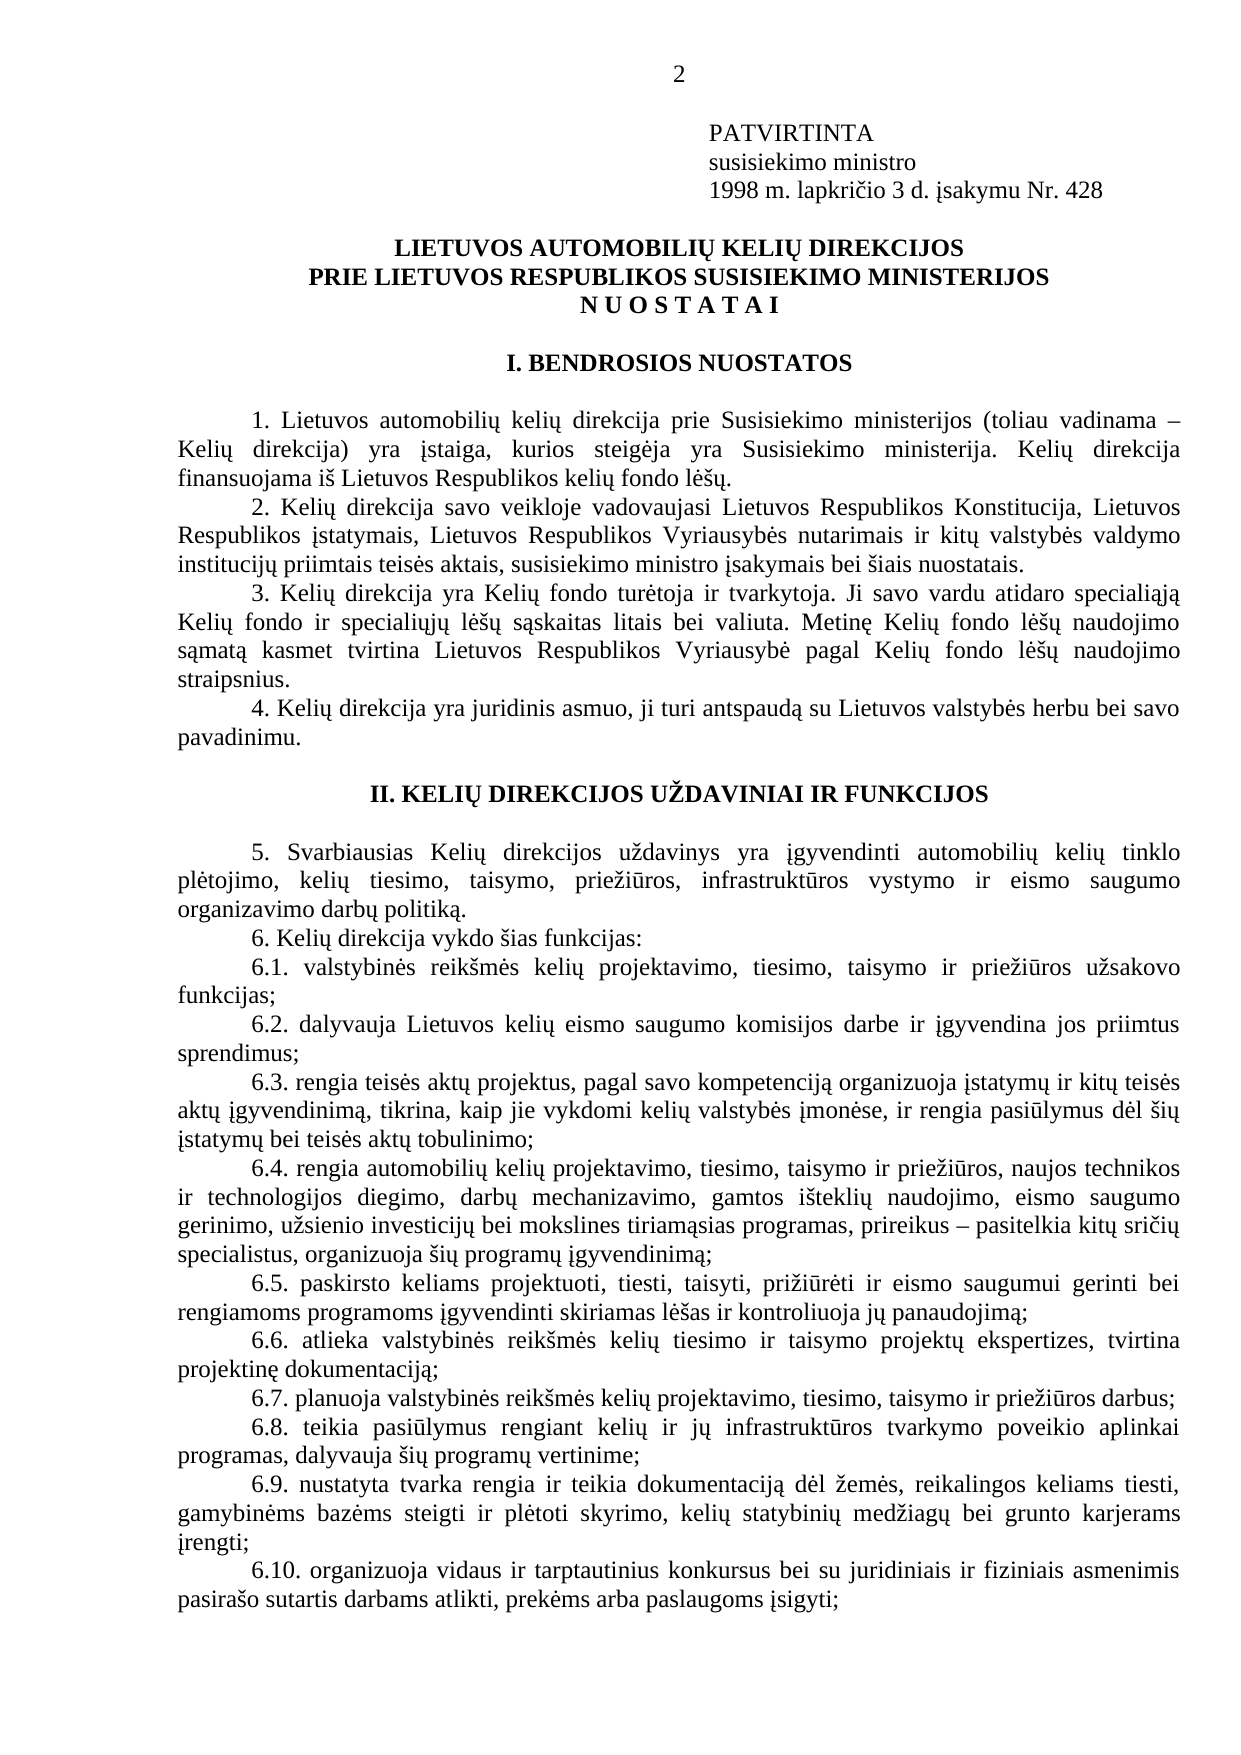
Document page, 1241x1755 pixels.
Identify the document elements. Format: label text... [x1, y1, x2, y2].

text 6.9. nustatyta tvarka rengia ir teikia dokumentaciją dėl žemės, reikalingos keliams tiesti, gamybinėms bazėms steigti ir plėtoti skyrimo, kelių statybinių medžiagų bei grunto karjerams įrengti; [177, 1469, 1181, 1556]
text 3. Kelių direkcija yra Kelių fondo turėtoja ir tvarkytoja. Ji savo vardu atidaro specialiąją Kelių fondo ir specialiųjų lėšų sąskaitas litais bei valiuta. Metinę Kelių fondo lėšų naudojimo sąmatą kasmet tvirtina Lietuvos Respublikos Vyriausybė pagal Kelių fondo lėšų naudojimo straipsnius. [177, 578, 1181, 693]
text 6.10. organizuoja vidaus ir tarptautinius konkursus bei su juridiniais ir fiziniais asmenimis pasirašo sutartis darbams atlikti, prekėms arba paslaugoms įsigyti; [177, 1556, 1181, 1613]
text 4. Kelių direkcija yra juridinis asmuo, ji turi antspaudą su Lietuvos valstybės herbu bei savo pavadinimu. [177, 693, 1181, 751]
text 6.4. rengia automobilių kelių projektavimo, tiesimo, taisymo ir priežiūros, naujos technikos ir technologijos diegimo, darbų mechanizavimo, gamtos išteklių naudojimo, eismo saugumo gerinimo, užsienio investicijų bei mokslines tiriamąsias programas, prireikus – pasitelkia kitų sričių specialistus, organizuoja šių programų įgyvendinimą; [177, 1153, 1181, 1268]
text 6.5. paskirsto keliams projektuoti, tiesti, taisyti, prižiūrėti ir eismo saugumui gerinti bei rengiamoms programoms įgyvendinti skiriamas lėšas ir kontroliuoja jų panaudojimą; [177, 1268, 1181, 1326]
text I. Bendrosios nuostatos [177, 348, 1181, 377]
text 6.3. rengia teisės aktų projektus, pagal savo kompetenciją organizuoja įstatymų ir kitų teisės aktų įgyvendinimą, tikrina, kaip jie vykdomi kelių valstybės įmonėse, ir rengia pasiūlymus dėl šių įstatymų bei teisės aktų tobulinimo; [177, 1067, 1181, 1153]
text N U O S T A T A I [177, 291, 1181, 319]
text 6. Kelių direkcija vykdo šias funkcijas: [177, 923, 1181, 952]
text susisiekimo ministro [177, 147, 1181, 176]
text 6.6. atlieka valstybinės reikšmės kelių tiesimo ir taisymo projektų ekspertizes, tvirtina projektinę dokumentaciją; [177, 1326, 1181, 1383]
text 1. Lietuvos automobilių kelių direkcija prie Susisiekimo ministerijos (toliau vadinama – Kelių direkcija) yra įstaiga, kurios steigėja yra Susisiekimo ministerija. Kelių direkcija finansuojama iš Lietuvos Respublikos kelių fondo lėšų. [177, 406, 1181, 492]
text 6.8. teikia pasiūlymus rengiant kelių ir jų infrastruktūros tvarkymo poveikio aplinkai programas, dalyvauja šių programų vertinime; [177, 1412, 1181, 1469]
text 2. Kelių direkcija savo veikloje vadovaujasi Lietuvos Respublikos Konstitucija, Lietuvos Respublikos įstatymais, Lietuvos Respublikos Vyriausybės nutarimais ir kitų valstybės valdymo institucijų priimtais teisės aktais, susisiekimo ministro įsakymais bei šiais nuostatais. [177, 492, 1181, 578]
text 6.1. valstybinės reikšmės kelių projektavimo, tiesimo, taisymo ir priežiūros užsakovo funkcijas; [177, 952, 1181, 1009]
text II. Kelių direkcijos uždaviniai ir funkcijos [177, 779, 1181, 808]
text LIETUVOS AUTOMOBILIŲ KELIŲ DIREKCIJOS [177, 233, 1181, 262]
text PRIE Lietuvos Respublikos SUSISIEKIMO MINISTERIJOS [177, 262, 1181, 291]
text 6.2. dalyvauja Lietuvos kelių eismo saugumo komisijos darbe ir įgyvendina jos priimtus sprendimus; [177, 1009, 1181, 1067]
text 6.7. planuoja valstybinės reikšmės kelių projektavimo, tiesimo, taisymo ir priežiūros darbus; [177, 1383, 1181, 1412]
text 1998 m. lapkričio 3 d. įsakymu Nr. 428 [177, 176, 1181, 204]
text 5. Svarbiausias Kelių direkcijos uždavinys yra įgyvendinti automobilių kelių tinklo plėtojimo, kelių tiesimo, taisymo, priežiūros, infrastruktūros vystymo ir eismo saugumo organizavimo darbų politiką. [177, 837, 1181, 923]
text PATVIRTINTA [177, 118, 1181, 147]
